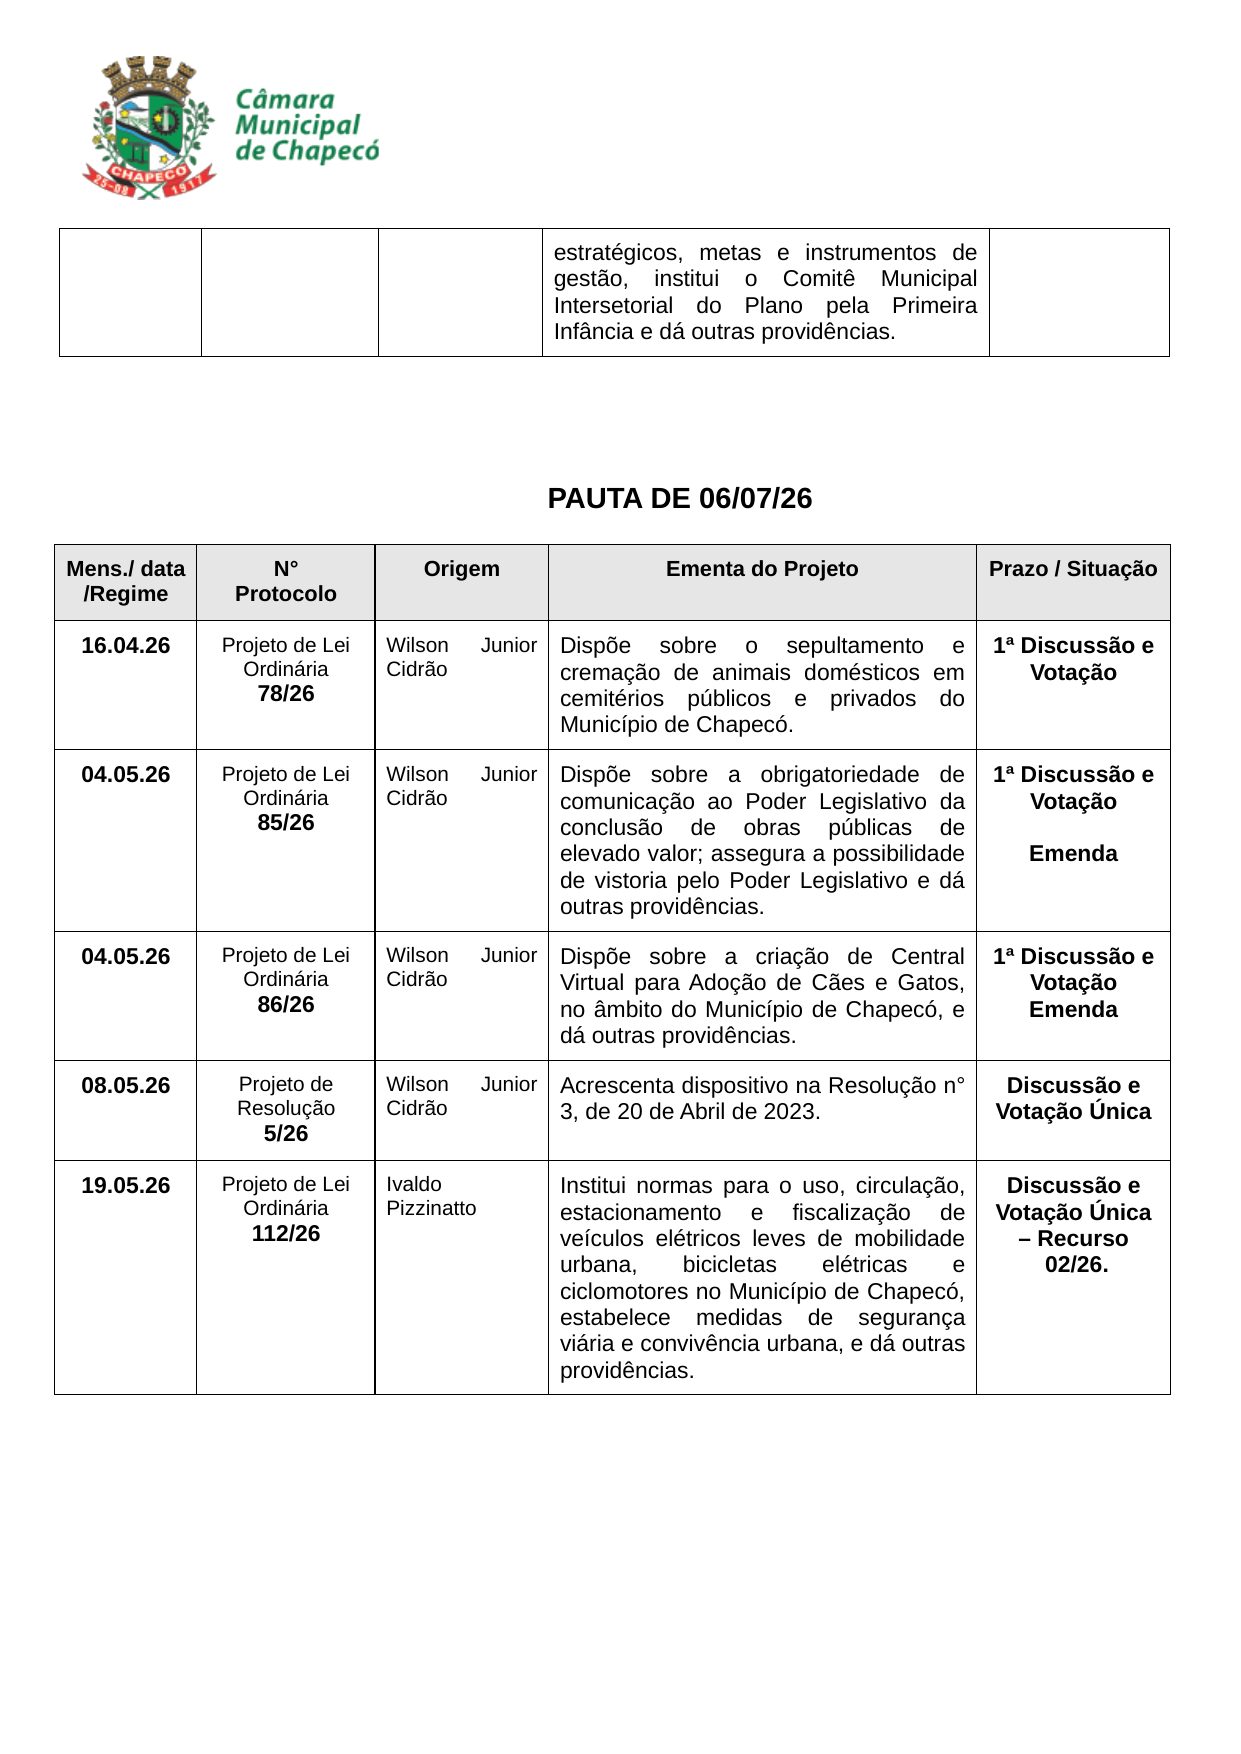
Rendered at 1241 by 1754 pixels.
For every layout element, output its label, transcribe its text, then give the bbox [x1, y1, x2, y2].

table_cell Projeto de Lei Ordinária 112/26 [197, 1161, 374, 1394]
subtitle PAUTA DE 06/07/26 [215, 481, 1145, 515]
table_cell Projeto de Lei Ordinária 78/26 [197, 621, 374, 749]
table_cell Institui normas para o uso, circulação, estacionamento e fiscalização de veículos elétricos leves de mobilidade urbana, bicicletas elétricas e ciclomotores no Município de Chapecó, estabelece medidas de segurança viária e convivência urbana, e dá outras providências. [549, 1161, 976, 1394]
table_cell Projeto de Lei Ordinária 86/26 [197, 932, 374, 1060]
table_cell [379, 229, 542, 356]
table_header N° Protocolo [197, 545, 374, 620]
table_cell 04.05.26 [55, 750, 196, 931]
table_header Ementa do Projeto [549, 545, 976, 620]
table_cell Wilson Junior Cidrão [376, 932, 548, 1060]
table_cell [202, 229, 378, 356]
table_cell Dispõe sobre a criação de Central Virtual para Adoção de Cães e Gatos, no âmbito do Município de Chapecó, e dá outras providências. [549, 932, 976, 1060]
table_cell Wilson Junior Cidrão [376, 621, 548, 749]
table_cell Wilson Junior Cidrão [376, 750, 548, 931]
table_header Mens./ data /Regime [55, 545, 196, 620]
table_cell estratégicos, metas e instrumentos de gestão, institui o Comitê Municipal Intersetorial do Plano pela Primeira Infância e dá outras providências. [543, 229, 989, 356]
table_cell 04.05.26 [55, 932, 196, 1060]
table_cell [60, 229, 201, 356]
table_cell Projeto de Lei Ordinária 85/26 [197, 750, 374, 931]
table_header Origem [376, 545, 548, 620]
picture [81, 56, 379, 200]
table_cell Discussão e Votação Única [977, 1061, 1170, 1160]
table_cell Acrescenta dispositivo na Resolução n° 3, de 20 de Abril de 2023. [549, 1061, 976, 1160]
table_header Prazo / Situação [977, 545, 1170, 620]
table_cell 08.05.26 [55, 1061, 196, 1160]
table_cell 16.04.26 [55, 621, 196, 749]
table_cell Wilson Junior Cidrão [376, 1061, 548, 1160]
table_cell Dispõe sobre a obrigatoriedade de comunicação ao Poder Legislativo da conclusão de obras públicas de elevado valor; assegura a possibilidade de vistoria pelo Poder Legislativo e dá outras providências. [549, 750, 976, 931]
table_cell 1ª Discussão e Votação Emenda [977, 750, 1170, 931]
table_cell 1ª Discussão e Votação [977, 621, 1170, 749]
table_cell Dispõe sobre o sepultamento e cremação de animais domésticos em cemitérios públicos e privados do Município de Chapecó. [549, 621, 976, 749]
table_cell [990, 229, 1169, 356]
table_cell Ivaldo Pizzinatto [376, 1161, 548, 1394]
table_cell Discussão e Votação Única – Recurso 02/26. [977, 1161, 1170, 1394]
table_cell Projeto de Resolução 5/26 [197, 1061, 374, 1160]
table_cell 19.05.26 [55, 1161, 196, 1394]
table_cell 1ª Discussão e Votação Emenda [977, 932, 1170, 1060]
